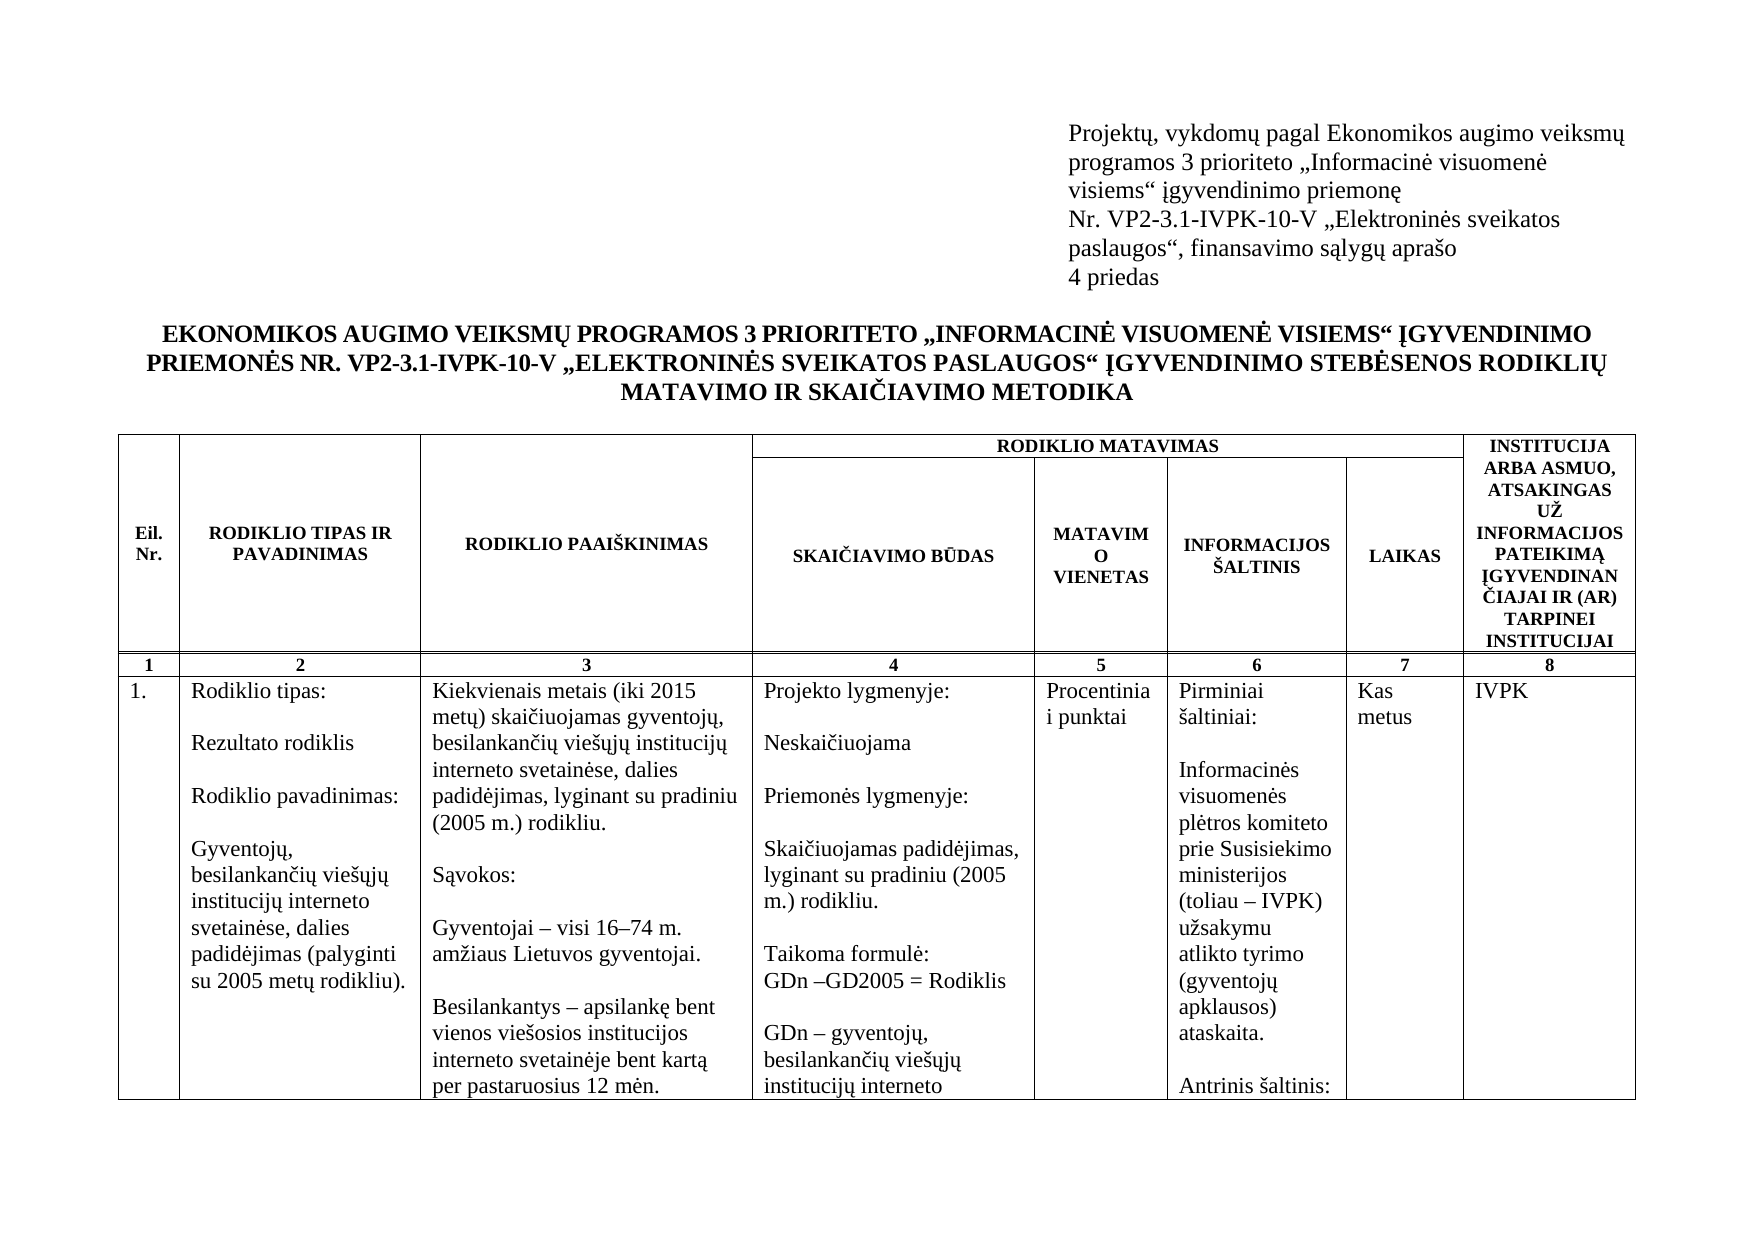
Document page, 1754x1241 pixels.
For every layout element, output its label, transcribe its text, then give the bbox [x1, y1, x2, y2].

table_header RODIKLIO PAAIŠKINIMAS [421, 435, 752, 651]
table_cell Pirminiai šaltiniai: Informacinės visuomenės plėtros komiteto prie Susisiekimo ministerijos (toliau – IVPK) užsakymu atlikto tyrimo (gyventojų apklausos) ataskaita. Antrinis šaltinis: [1168, 677, 1346, 1098]
table_cell 7 [1347, 654, 1463, 676]
table_cell IVPK [1464, 677, 1635, 1098]
table_cell 1 [119, 654, 179, 676]
table_header RODIKLIO MATAVIMAS [753, 435, 1463, 457]
table_cell INFORMACIJOS ŠALTINIS [1168, 458, 1346, 651]
text 4 priedas [1068, 262, 1636, 291]
table_cell 6 [1168, 654, 1346, 676]
table_cell MATAVIMO VIENETAS [1035, 458, 1167, 651]
table_cell Projekto lygmenyje: Neskaičiuojama Priemonės lygmenyje: Skaičiuojamas padidėjimas, lyginant su pradiniu (2005 m.) rodikliu. Taikoma formulė: GDn –GD2005 = Rodiklis GDn – gyventojų, besilankančių viešųjų institucijų interneto [753, 677, 1034, 1098]
text EKONOMIKOS AUGIMO VEIKSMŲ PROGRAMOS 3 PRIORITETO „INFORMACINĖ VISUOMENĖ VISIEMS“ ĮGYVENDINIMO PRIEMONĖS NR. VP2-3.1-IVPK-10-V „ELEKTRONINĖS SVEIKATOS PASLAUGOS“ ĮGYVENDINIMO STEBĖSENOS RODIKLIŲ MATAVIMO IR SKAIČIAVIMO METODIKA [118, 319, 1636, 406]
table_cell 5 [1035, 654, 1167, 676]
table_cell LAIKAS [1347, 458, 1463, 651]
table_cell 1. [119, 677, 179, 1098]
table_cell 3 [421, 654, 752, 676]
table_cell Rodiklio tipas: Rezultato rodiklis Rodiklio pavadinimas: Gyventojų, besilankančių viešųjų institucijų interneto svetainėse, dalies padidėjimas (palyginti su 2005 metų rodikliu). [180, 677, 420, 1098]
table_cell Kiekvienais metais (iki 2015 metų) skaičiuojamas gyventojų, besilankančių viešųjų institucijų interneto svetainėse, dalies padidėjimas, lyginant su pradiniu (2005 m.) rodikliu. Sąvokos: Gyventojai – visi 16–74 m. amžiaus Lietuvos gyventojai. Besilankantys – apsilankę bent vienos viešosios institucijos interneto svetainėje bent kartą per pastaruosius 12 mėn. [421, 677, 752, 1098]
table_cell 8 [1464, 654, 1635, 676]
text Projektų, vykdomų pagal Ekonomikos augimo veiksmų programos 3 prioriteto „Informacinė visuomenė visiems“ įgyvendinimo priemonę [1068, 118, 1636, 204]
table_cell Procentiniai punktai [1035, 677, 1167, 1098]
table_header Eil. Nr. [119, 435, 179, 651]
table_header RODIKLIO TIPAS IR PAVADINIMAS [180, 435, 420, 651]
table_header INSTITUCIJA ARBA ASMUO, ATSAKINGAS UŽ INFORMACIJOS PATEIKIMĄ ĮGYVENDINANČIAJAI IR (AR) TARPINEI INSTITUCIJAI [1464, 435, 1635, 651]
text Nr. VP2-3.1-IVPK-10-V „Elektroninės sveikatos paslaugos“, finansavimo sąlygų aprašo [1068, 204, 1636, 262]
table_cell 2 [180, 654, 420, 676]
table_cell SKAIČIAVIMO BŪDAS [753, 458, 1034, 651]
table_cell 4 [753, 654, 1034, 676]
table_cell Kas metus [1347, 677, 1463, 1098]
